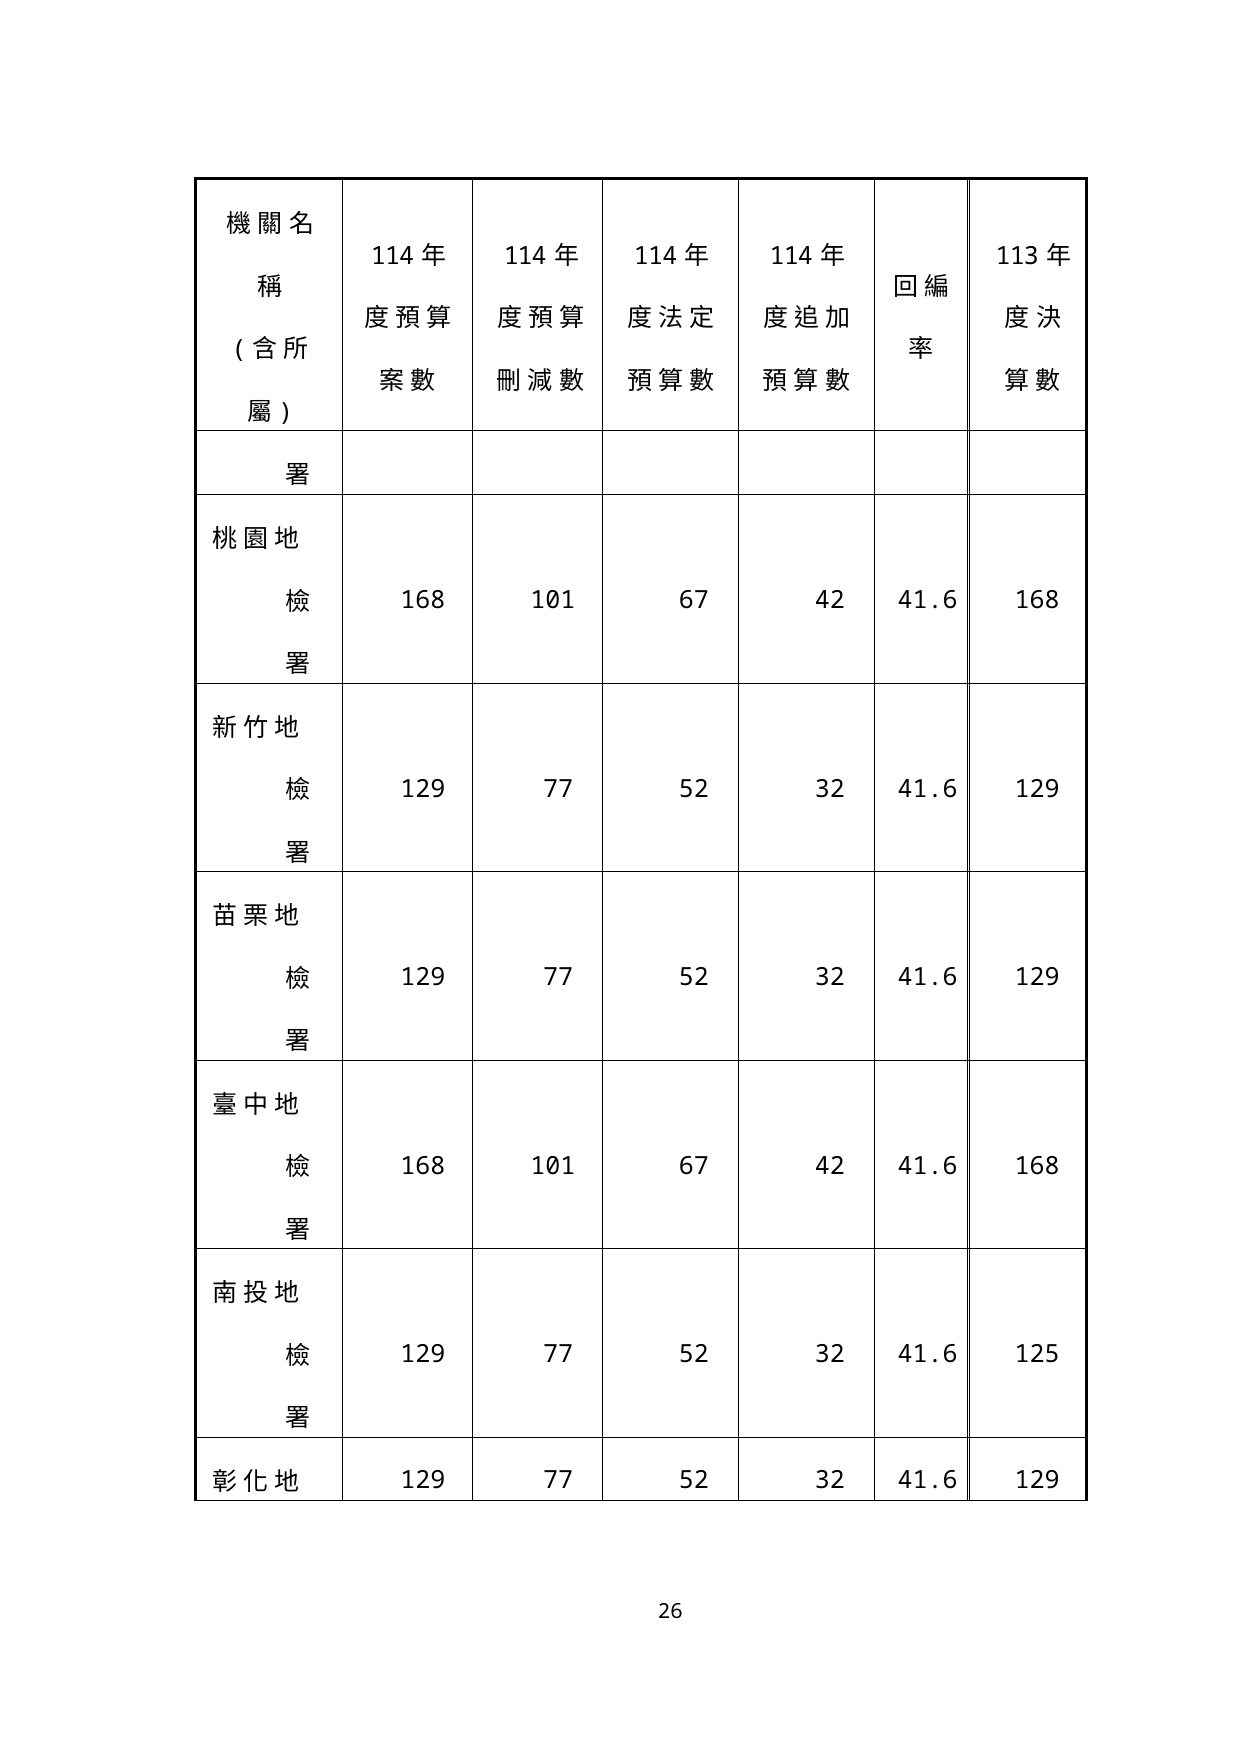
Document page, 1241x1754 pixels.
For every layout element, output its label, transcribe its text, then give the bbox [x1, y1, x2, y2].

table_cell 署 [197, 431, 342, 494]
table_header 114年度追加預算數 [739, 180, 874, 430]
table_cell 101 [473, 495, 602, 682]
table_cell 42 [739, 1061, 874, 1248]
table_cell 52 [603, 684, 738, 871]
table_cell [970, 431, 1085, 494]
table_cell 129 [343, 684, 472, 871]
table_cell 168 [970, 495, 1085, 682]
table_cell 41.6 [875, 684, 967, 871]
table_cell 32 [739, 1249, 874, 1437]
table_header 機關名稱 (含所屬) [197, 180, 342, 430]
table_cell 41.6 [875, 1249, 967, 1437]
table_cell 42 [739, 495, 874, 682]
table_cell 77 [473, 1249, 602, 1437]
table_cell 41.6 [875, 872, 967, 1059]
table_cell 168 [343, 1061, 472, 1248]
table_cell 129 [343, 1249, 472, 1437]
table_cell 77 [473, 872, 602, 1059]
table_header 113年度決算數 [970, 180, 1085, 430]
table_cell 32 [739, 1438, 874, 1500]
table_cell 彰化地 [197, 1438, 342, 1500]
table_cell 52 [603, 1438, 738, 1500]
table_cell 41.6 [875, 495, 967, 682]
table_cell 168 [970, 1061, 1085, 1248]
table_cell 32 [739, 872, 874, 1059]
table_cell [603, 431, 738, 494]
table_cell 桃園地檢署 [197, 495, 342, 682]
table_cell [875, 431, 967, 494]
table_cell 67 [603, 495, 738, 682]
table_cell 52 [603, 872, 738, 1059]
table_cell 新竹地檢署 [197, 684, 342, 871]
table_cell 77 [473, 684, 602, 871]
table_cell 32 [739, 684, 874, 871]
table_cell [473, 431, 602, 494]
table_header 114年度預算刪減數 [473, 180, 602, 430]
table_cell 67 [603, 1061, 738, 1248]
table_cell [739, 431, 874, 494]
table_cell 129 [343, 1438, 472, 1500]
table_cell 52 [603, 1249, 738, 1437]
table_cell 129 [970, 684, 1085, 871]
table_cell 苗栗地檢署 [197, 872, 342, 1059]
table_cell 129 [970, 1438, 1085, 1500]
table_cell 77 [473, 1438, 602, 1500]
table_cell 101 [473, 1061, 602, 1248]
table_cell 129 [970, 872, 1085, 1059]
table_cell 168 [343, 495, 472, 682]
table_cell 125 [970, 1249, 1085, 1437]
table_cell 臺中地檢署 [197, 1061, 342, 1248]
table_header 114年度法定預算數 [603, 180, 738, 430]
table_cell 41.6 [875, 1061, 967, 1248]
table_cell [343, 431, 472, 494]
table_header 回編率 [875, 180, 967, 430]
table_cell 41.6 [875, 1438, 967, 1500]
table_cell 南投地檢署 [197, 1249, 342, 1437]
table_header 114年度預算案數 [343, 180, 472, 430]
table_cell 129 [343, 872, 472, 1059]
